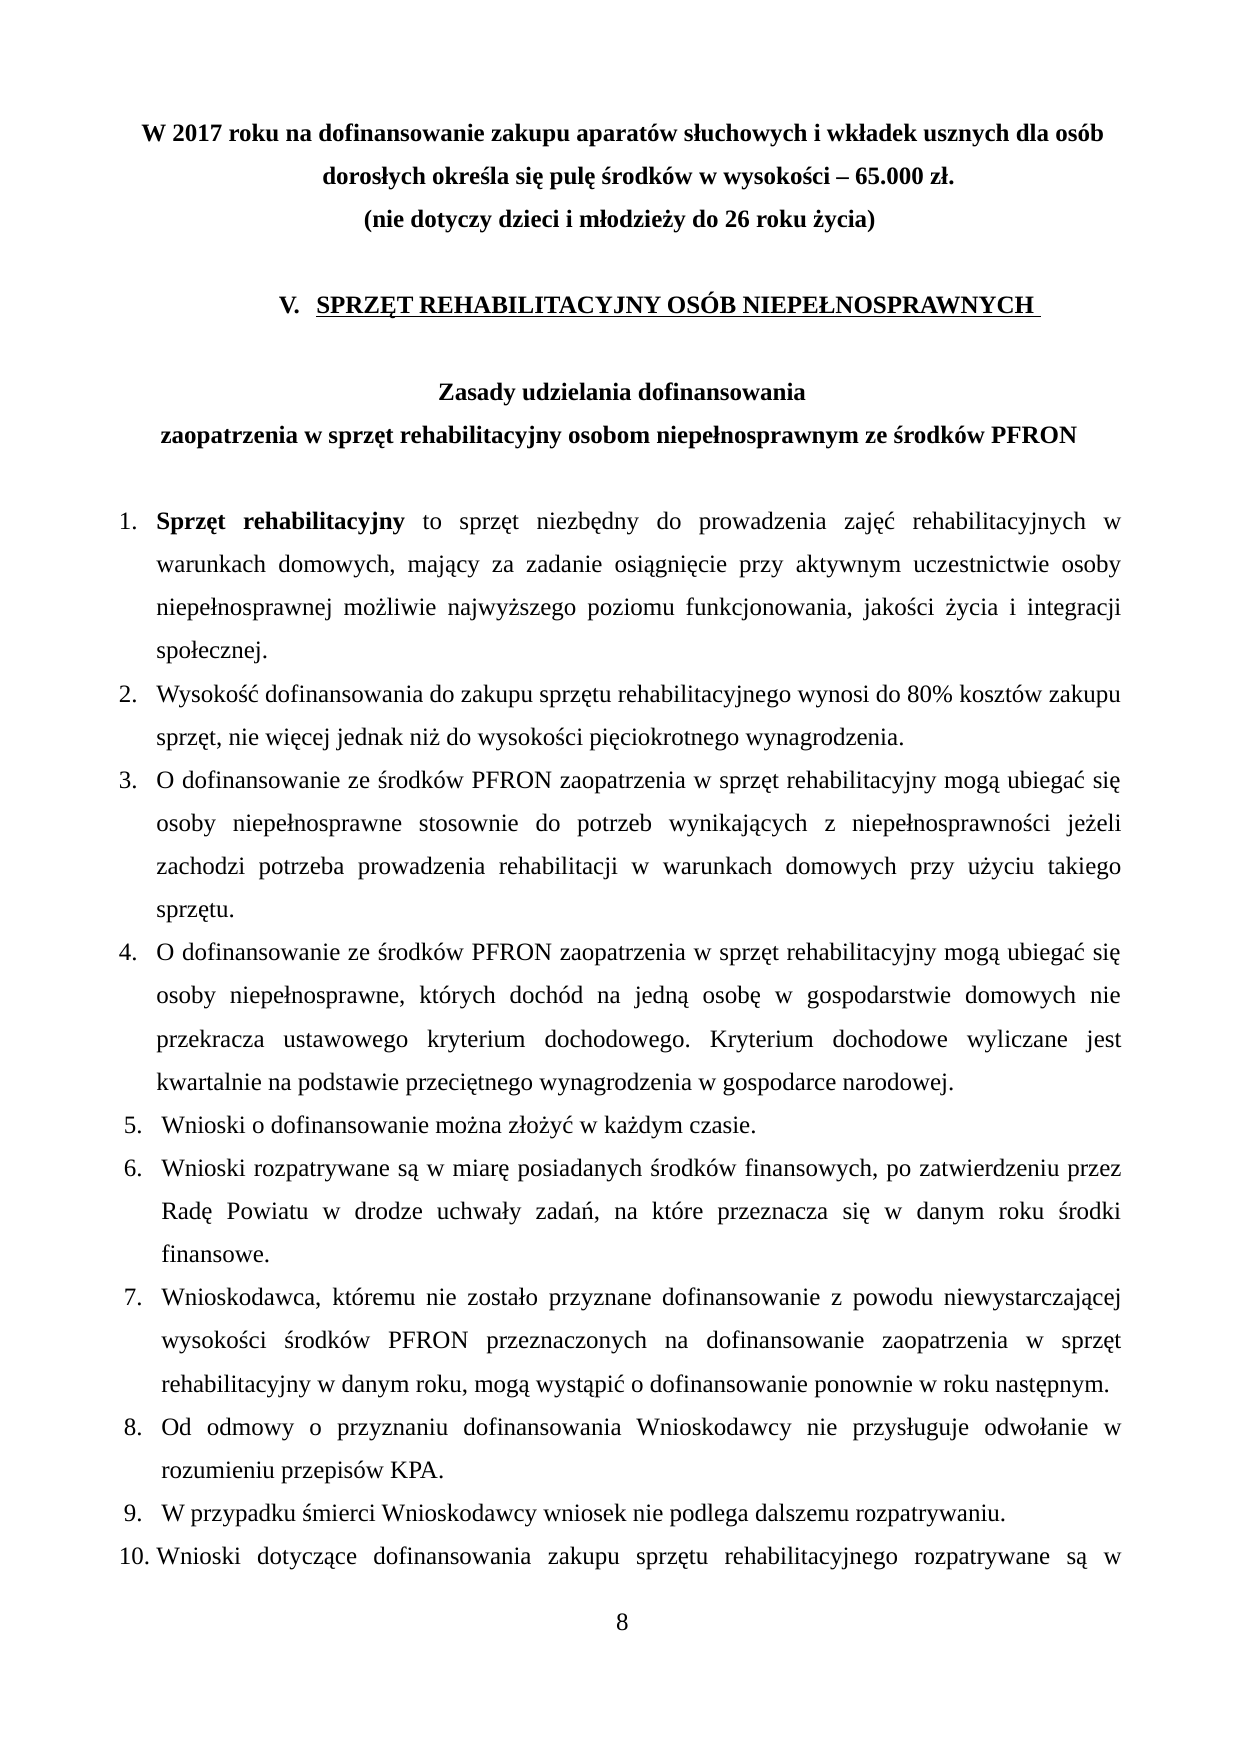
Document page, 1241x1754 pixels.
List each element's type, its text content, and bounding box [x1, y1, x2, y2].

list Wnioski rozpatrywane są w miarę posiadanych środków finansowych, po zatwierdzeniu przez Radę Powiatu w drodze uchwały zadań, na które przeznacza się w danym roku środki finansowe. [123, 1153, 1122, 1268]
text W 2017 roku na dofinansowanie zakupu aparatów słuchowych i wkładek usznych dla osób dorosłych określa się pulę środków w wysokości – 65.000 zł. [123, 118, 1122, 190]
list SPRZĘT REHABILITACYJNY OSÓB NIEPEŁNOSPRAWNYCH [197, 291, 1122, 319]
list Od odmowy o przyznaniu dofinansowania Wnioskodawcy nie przysługuje odwołanie w rozumieniu przepisów KPA. [123, 1412, 1122, 1484]
list O dofinansowanie ze środków PFRON zaopatrzenia w sprzęt rehabilitacyjny mogą ubiegać się osoby niepełnosprawne stosownie do potrzeb wynikających z niepełnosprawności jeżeli zachodzi potrzeba prowadzenia rehabilitacji w warunkach domowych przy użyciu takiego sprzętu. [119, 765, 1122, 923]
text zaopatrzenia w sprzęt rehabilitacyjny osobom niepełnosprawnym ze środków PFRON [122, 420, 1122, 449]
text (nie dotyczy dzieci i młodzieży do 26 roku życia) [123, 204, 1122, 233]
list Wnioski o dofinansowanie można złożyć w każdym czasie. [123, 1110, 1122, 1139]
list Sprzęt rehabilitacyjny to sprzęt niezbędny do prowadzenia zajęć rehabilitacyjnych w warunkach domowych, mający za zadanie osiągnięcie przy aktywnym uczestnictwie osoby niepełnosprawnej możliwie najwyższego poziomu funkcjonowania, jakości życia i integracji społecznej. [119, 506, 1122, 664]
list Wnioskodawca, któremu nie zostało przyznane dofinansowanie z powodu niewystarczającej wysokości środków PFRON przeznaczonych na dofinansowanie zaopatrzenia w sprzęt rehabilitacyjny w danym roku, mogą wystąpić o dofinansowanie ponownie w roku następnym. [123, 1282, 1122, 1397]
text Zasady udzielania dofinansowania [122, 377, 1122, 406]
list Wysokość dofinansowania do zakupu sprzętu rehabilitacyjnego wynosi do 80% kosztów zakupu sprzęt, nie więcej jednak niż do wysokości pięciokrotnego wynagrodzenia. [119, 679, 1122, 751]
list O dofinansowanie ze środków PFRON zaopatrzenia w sprzęt rehabilitacyjny mogą ubiegać się osoby niepełnosprawne, których dochód na jedną osobę w gospodarstwie domowych nie przekracza ustawowego kryterium dochodowego. Kryterium dochodowe wyliczane jest kwartalnie na podstawie przeciętnego wynagrodzenia w gospodarce narodowej. [119, 937, 1122, 1096]
list Wnioski dotyczące dofinansowania zakupu sprzętu rehabilitacyjnego rozpatrywane są w [119, 1541, 1122, 1570]
list W przypadku śmierci Wnioskodawcy wniosek nie podlega dalszemu rozpatrywaniu. [123, 1498, 1122, 1527]
